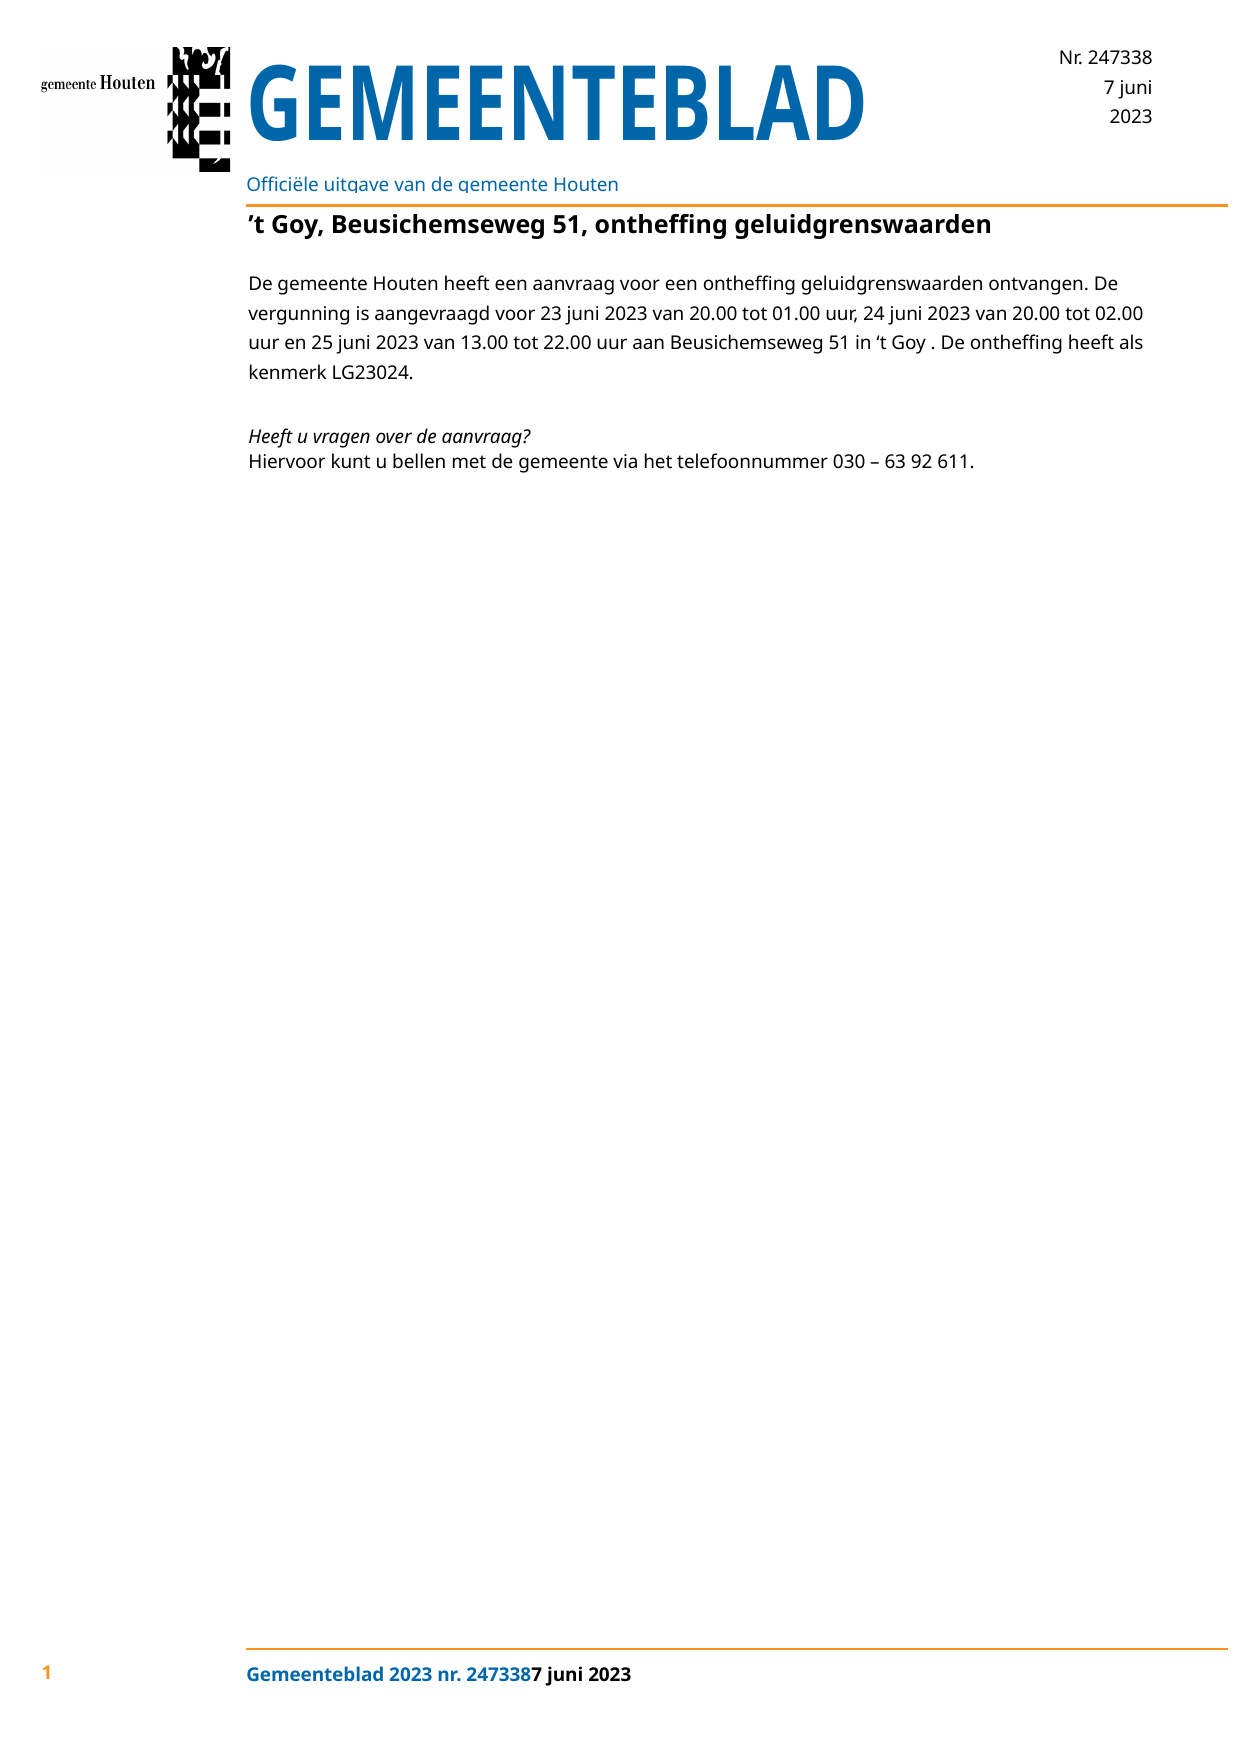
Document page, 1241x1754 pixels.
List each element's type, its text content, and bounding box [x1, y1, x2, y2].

text De gemeente Houten heeft een aanvraag voor een ontheffing geluidgrenswaarden ontvangen. De vergunning is aangevraagd voor 23 juni 2023 van 20.00 tot 01.00 uur, 24 juni 2023 van 20.00 tot 02.00 uur en 25 juni 2023 van 13.00 tot 22.00 uur aan Beusichemseweg 51 in ‘t Goy . De ontheffing heeft als kenmerk LG23024. [248, 270, 1152, 385]
text Heeft u vragen over de aanvraag? [248, 423, 1152, 449]
text Hiervoor kunt u bellen met de gemeente via het telefoonnummer 030 – 63 92 611. [248, 449, 1152, 474]
picture [41, 47, 231, 172]
text ’t Goy, Beusichemseweg 51, ontheffing geluidgrenswaarden [248, 207, 1152, 241]
